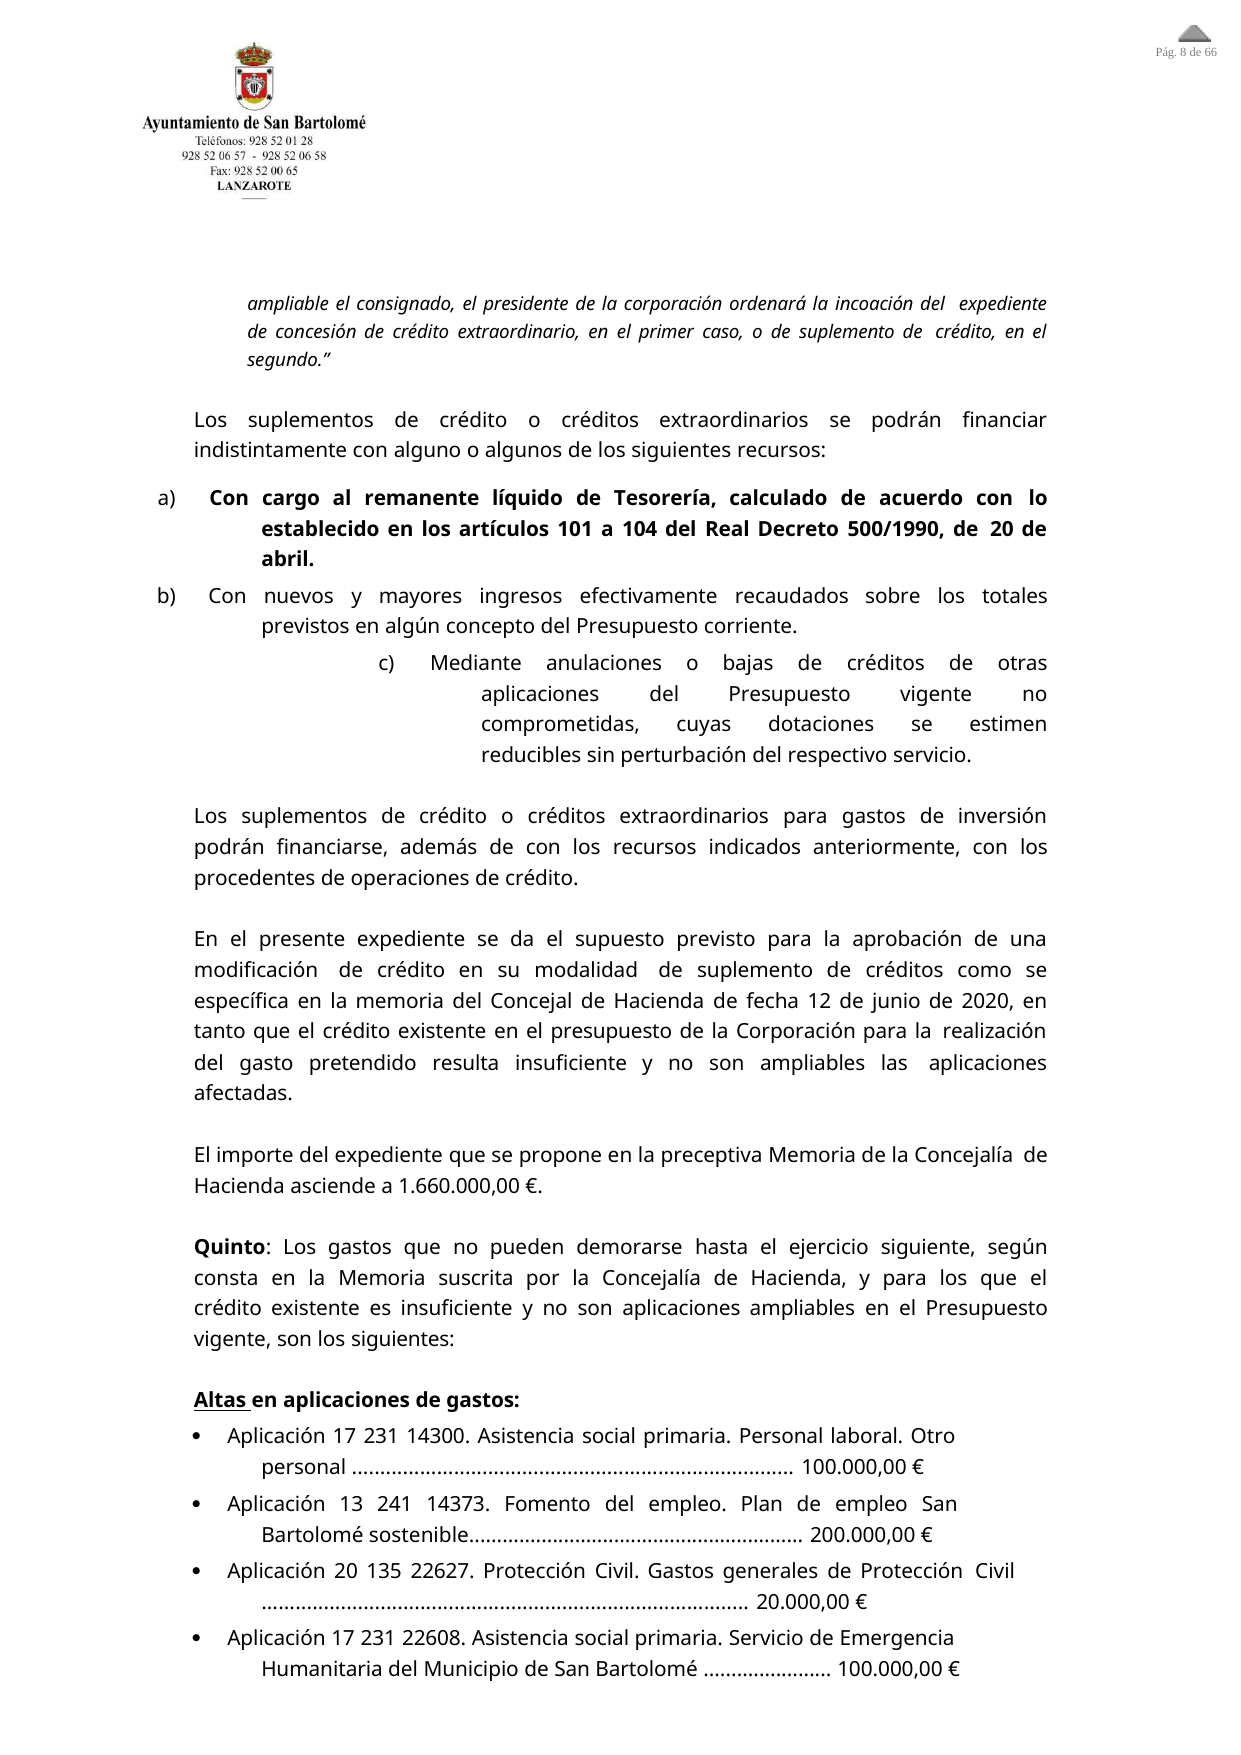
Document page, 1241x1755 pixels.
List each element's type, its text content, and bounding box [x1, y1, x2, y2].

list Con cargo al remanente líquido de Tesorería, calculado de acuerdo con lo establecido en los artículos 101 a 104 del Real Decreto 500/1990, de 20 de abril. [157, 483, 1048, 573]
text Altas en aplicaciones de gastos: [194, 1386, 1232, 1414]
text Los suplementos de crédito o créditos extraordinarios se podrán financiar indistintamente con alguno o algunos de los siguientes recursos: [194, 405, 1047, 464]
list Aplicación 20 135 22627. Protección Civil. Gastos generales de Protección Civil ...................................................................................... 20.000,00 € [193, 1556, 1047, 1615]
text El importe del expediente que se propone en la preceptiva Memoria de la Concejalía de Hacienda asciende a 1.660.000,00 €. [194, 1140, 1048, 1199]
list Aplicación 17 231 22608. Asistencia social primaria. Servicio de Emergencia Humanitaria del Municipio de San Bartolomé ....................... 100.000,00 € [193, 1623, 1047, 1683]
text Los suplementos de crédito o créditos extraordinarios para gastos de inversión podrán financiarse, además de con los recursos indicados anteriormente, con los procedentes de operaciones de crédito. [194, 802, 1048, 891]
text En el presente expediente se da el supuesto previsto para la aprobación de una modificación de crédito en su modalidad de suplemento de créditos como se específica en la memoria del Concejal de Hacienda de fecha 12 de junio de 2020, en tanto que el crédito existente en el presupuesto de la Corporación para la realización del gasto pretendido resulta insuficiente y no son ampliables las aplicaciones afectadas. [194, 924, 1048, 1107]
text Quinto: Los gastos que no pueden demorarse hasta el ejercicio siguiente, según consta en la Memoria suscrita por la Concejalía de Hacienda, y para los que el crédito existente es insuficiente y no son aplicaciones ampliables en el Presupuesto vigente, son los siguientes: [194, 1232, 1048, 1353]
text ampliable el consignado, el presidente de la corporación ordenará la incoación del expediente de concesión de crédito extraordinario, en el primer caso, o de suplemento de crédito, en el segundo.” [247, 291, 1047, 372]
list Con nuevos y mayores ingresos efectivamente recaudados sobre los totales previstos en algún concepto del Presupuesto corriente. [157, 581, 1048, 640]
list Aplicación 13 241 14373. Fomento del empleo. Plan de empleo San Bartolomé sostenible............................................................ 200.000,00 € [193, 1489, 1047, 1548]
list Aplicación 17 231 14300. Asistencia social primaria. Personal laboral. Otro personal .............................................................................. 100.000,00 € [193, 1422, 1047, 1481]
list Mediante anulaciones o bajas de créditos de otras aplicaciones del Presupuesto vigente no comprometidas, cuyas dotaciones se estimen reducibles sin perturbación del respectivo servicio. [378, 648, 1047, 768]
